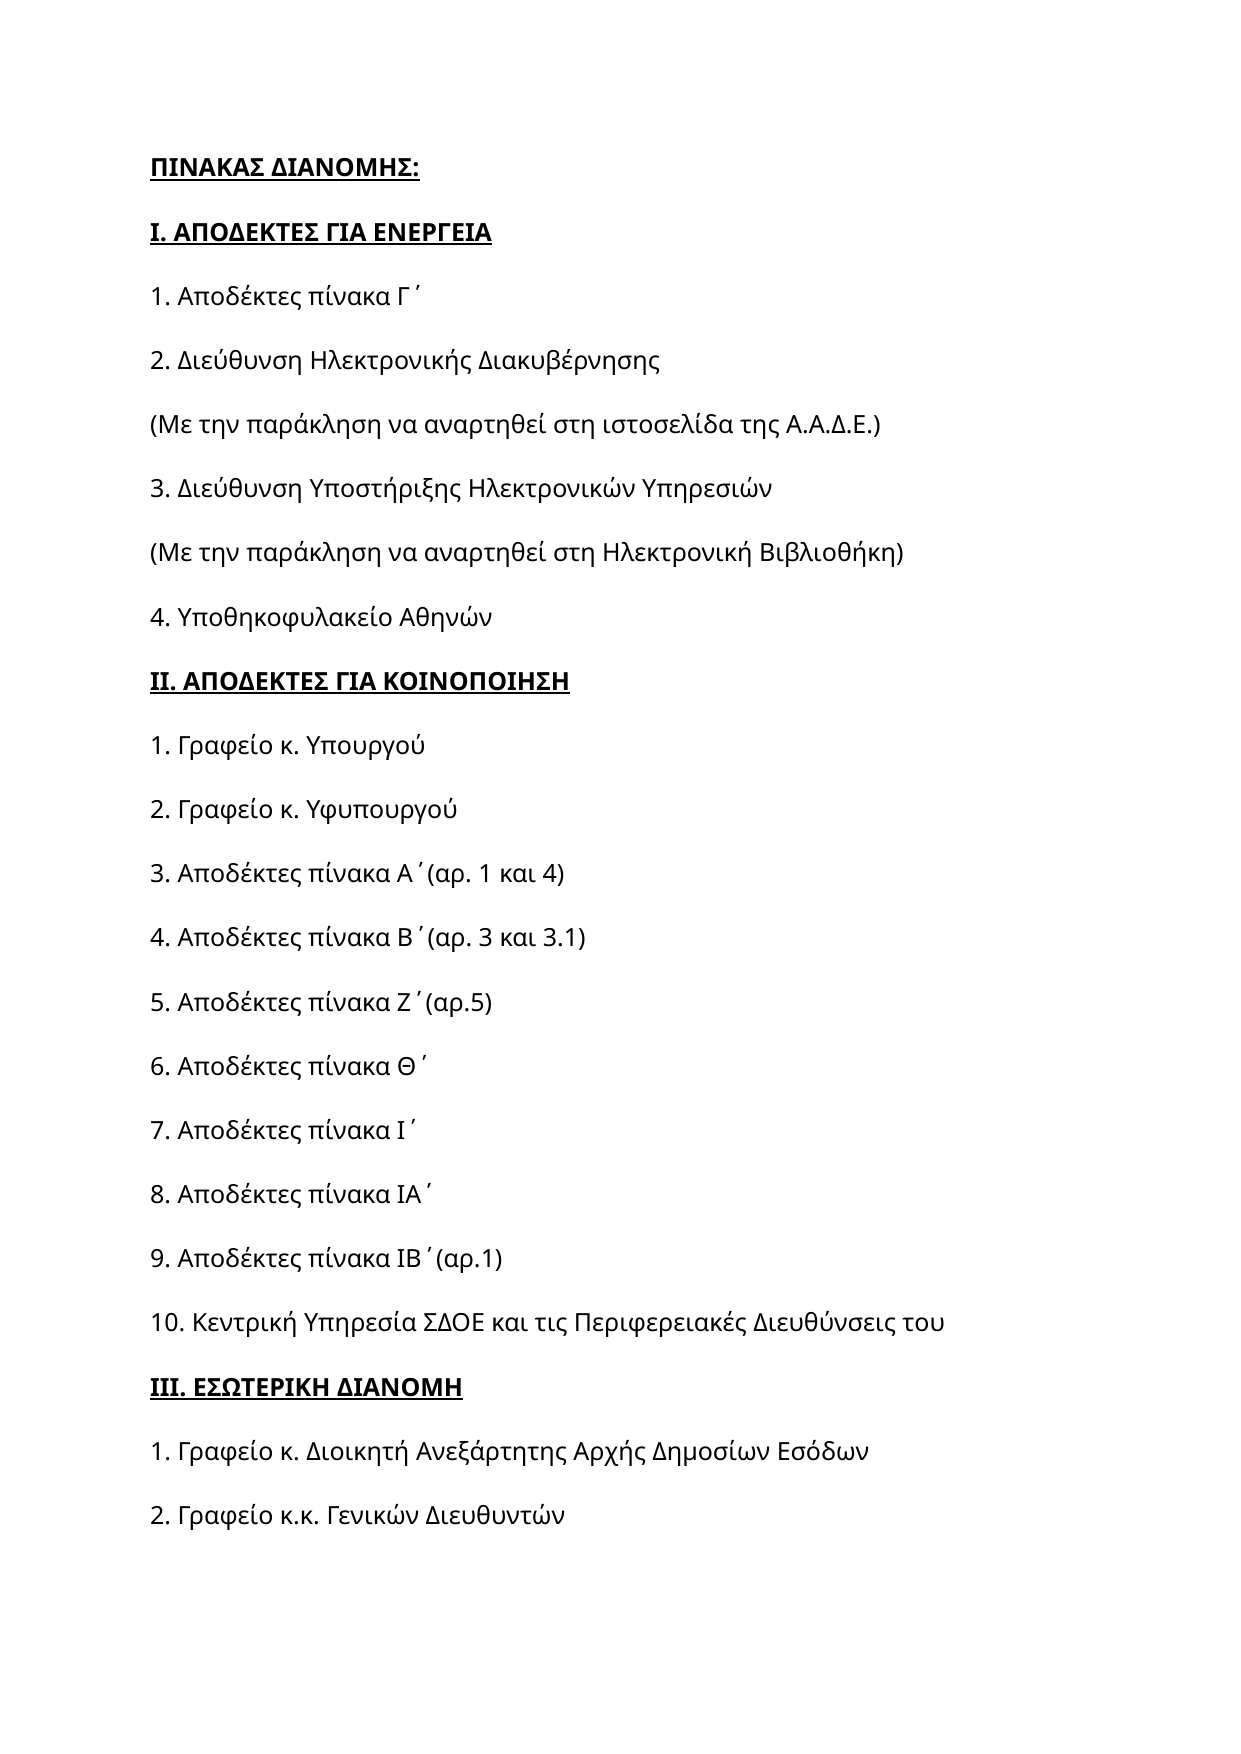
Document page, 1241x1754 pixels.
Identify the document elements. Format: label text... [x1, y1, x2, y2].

text 2. Γραφείο κ. Υφυπουργού [150, 792, 1090, 826]
text ΙΙ. ΑΠΟΔΕΚΤΕΣ ΓΙΑ ΚΟΙΝΟΠΟΙΗΣΗ [150, 663, 1090, 697]
text 6. Αποδέκτες πίνακα Θ΄ [150, 1048, 1090, 1082]
text 2. Διεύθυνση Ηλεκτρονικής Διακυβέρνησης [150, 342, 1090, 377]
text 4. Υποθηκοφυλακείο Αθηνών [150, 599, 1090, 633]
text (Με την παράκληση να αναρτηθεί στη ιστοσελίδα της Α.Α.Δ.Ε.) [150, 407, 1090, 441]
text 3. Αποδέκτες πίνακα Α΄(αρ. 1 και 4) [150, 856, 1090, 890]
text 1. Γραφείο κ. Υπουργού [150, 727, 1090, 762]
text 8. Αποδέκτες πίνακα ΙΑ΄ [150, 1177, 1090, 1211]
text 1. Γραφείο κ. Διοικητή Ανεξάρτητης Αρχής Δημοσίων Εσόδων [150, 1433, 1090, 1467]
text (Με την παράκληση να αναρτηθεί στη Ηλεκτρονική Βιβλιοθήκη) [150, 535, 1090, 569]
text 4. Αποδέκτες πίνακα Β΄(αρ. 3 και 3.1) [150, 920, 1090, 954]
text ΙΙΙ. ΕΣΩΤΕΡΙΚΗ ΔΙΑΝΟΜΗ [150, 1369, 1090, 1403]
text 9. Αποδέκτες πίνακα ΙΒ΄(αρ.1) [150, 1241, 1090, 1275]
text ΠΙΝΑΚΑΣ ΔΙΑΝΟΜΗΣ: [150, 150, 1090, 184]
text Ι. ΑΠΟΔΕΚΤΕΣ ΓΙΑ ΕΝΕΡΓΕΙΑ [150, 214, 1090, 248]
text 10. Κεντρική Υπηρεσία ΣΔΟΕ και τις Περιφερειακές Διευθύνσεις του [150, 1305, 1090, 1339]
text 1. Αποδέκτες πίνακα Γ΄ [150, 278, 1090, 312]
text 2. Γραφείο κ.κ. Γενικών Διευθυντών [150, 1497, 1090, 1532]
text 5. Αποδέκτες πίνακα Ζ΄(αρ.5) [150, 984, 1090, 1018]
text 3. Διεύθυνση Υποστήριξης Ηλεκτρονικών Υπηρεσιών [150, 471, 1090, 505]
text 7. Αποδέκτες πίνακα Ι΄ [150, 1112, 1090, 1147]
